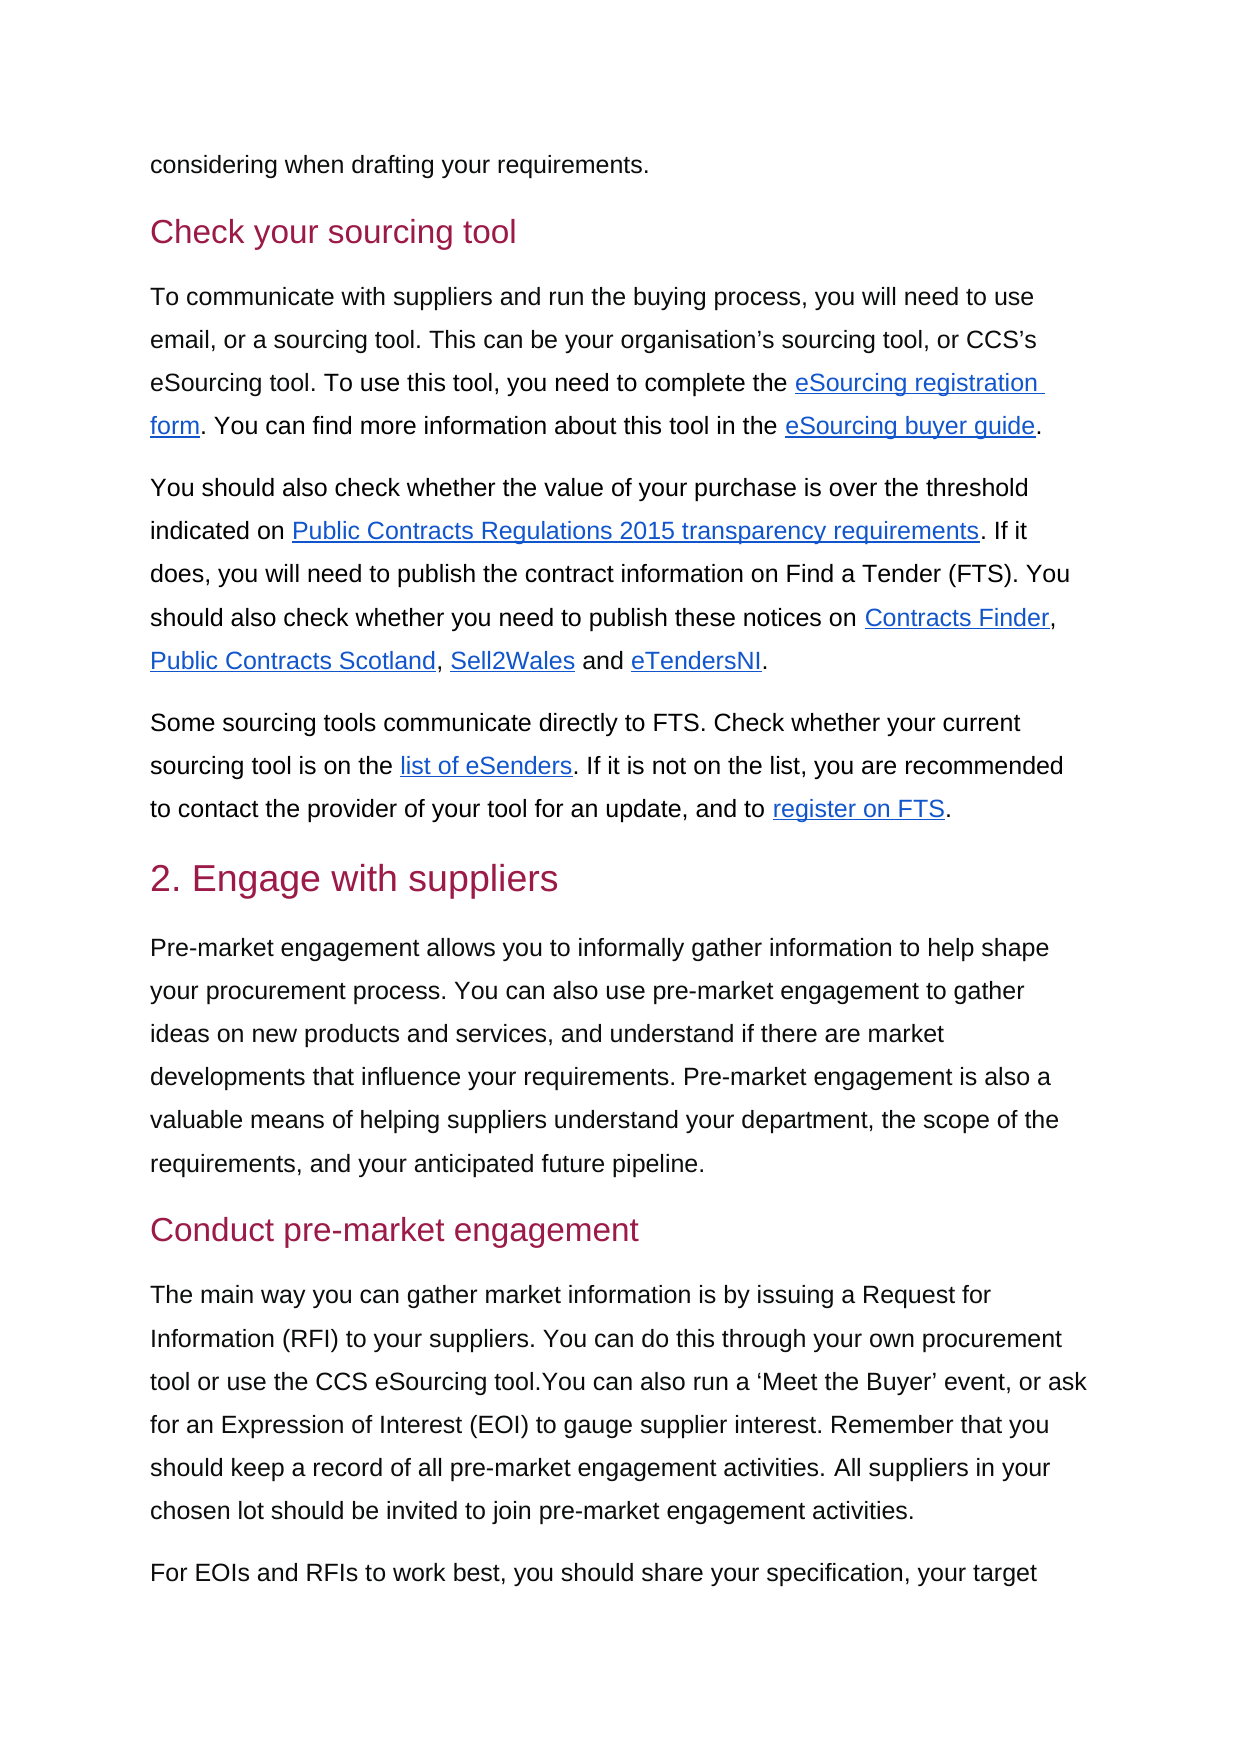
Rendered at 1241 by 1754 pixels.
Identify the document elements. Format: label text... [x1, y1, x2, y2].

text Pre-market engagement allows you to informally gather information to help shape your procurement process. You can also use pre-market engagement to gather ideas on new products and services, and understand if there are market developments that influence your requirements. Pre-market engagement is also a valuable means of helping suppliers understand your department, the scope of the requirements, and your anticipated future pipeline. [150, 933, 1090, 1177]
subtitle Conduct pre-market engagement [150, 1210, 1090, 1249]
subtitle Check your sourcing tool [150, 212, 1090, 250]
subtitle 2. Engage with suppliers [150, 856, 1090, 899]
text Some sourcing tools communicate directly to FTS. Check whether your current sourcing tool is on the list of eSenders. If it is not on the list, you are recommended to contact the provider of your tool for an update, and to register on FTS. [150, 708, 1090, 823]
text For EOIs and RFIs to work best, you should share your specification, your target [150, 1558, 1090, 1587]
text considering when drafting your requirements. [150, 150, 1090, 179]
text To communicate with suppliers and run the buying process, you will need to use email, or a sourcing tool. This can be your organisation’s sourcing tool, or CCS’s eSourcing tool. To use this tool, you need to complete the eSourcing registration form. You can find more information about this tool in the eSourcing buyer guide. [150, 282, 1090, 440]
text The main way you can gather market information is by issuing a Request for Information (RFI) to your suppliers. You can do this through your own procurement tool or use the CCS eSourcing tool.You can also run a ‘Meet the Buyer’ event, or ask for an Expression of Interest (EOI) to gauge supplier interest. Remember that you should keep a record of all pre-market engagement activities. All suppliers in your chosen lot should be invited to join pre-market engagement activities. [150, 1281, 1090, 1525]
text You should also check whether the value of your purchase is over the threshold indicated on Public Contracts Regulations 2015 transparency requirements. If it does, you will need to publish the contract information on Find a Tender (FTS). You should also check whether you need to publish these notices on Contracts Finder, Public Contracts Scotland, Sell2Wales and eTendersNI. [150, 473, 1090, 674]
